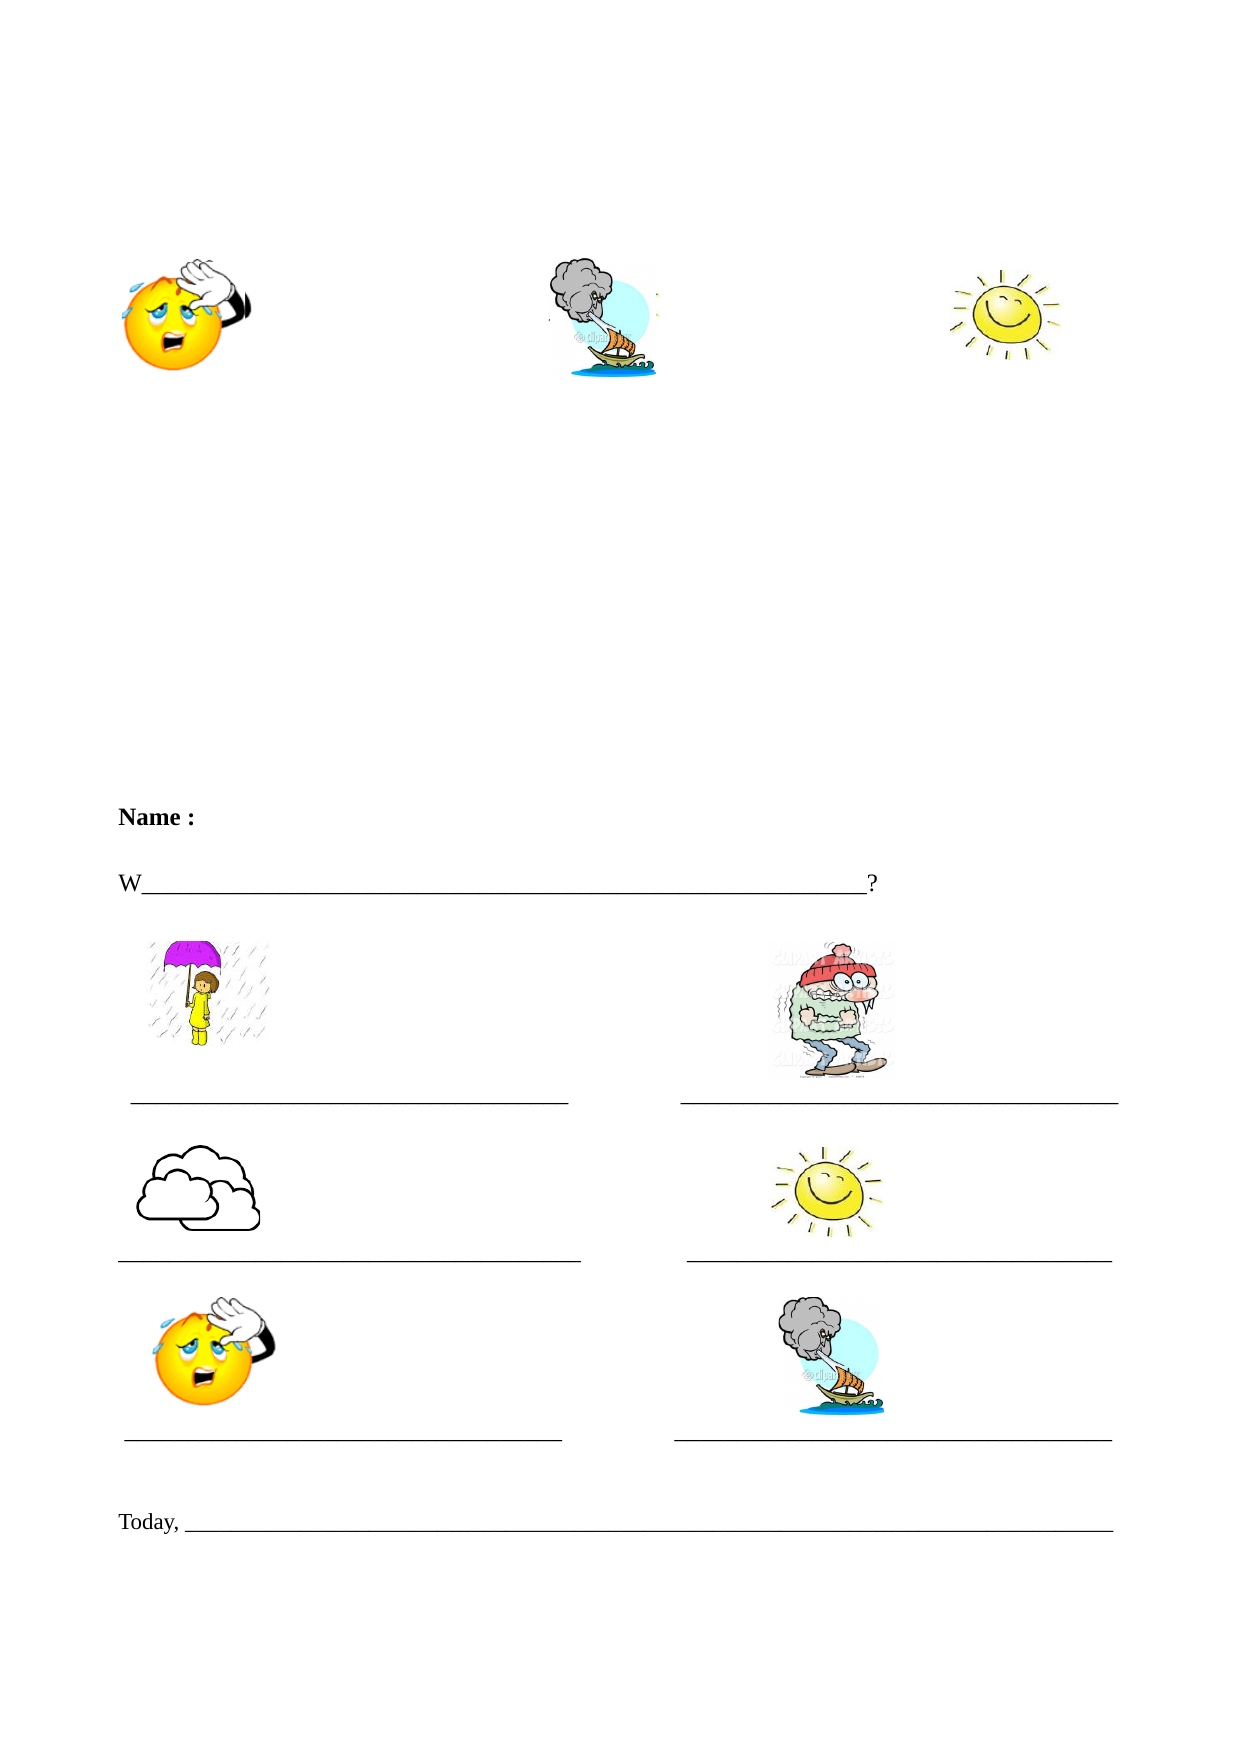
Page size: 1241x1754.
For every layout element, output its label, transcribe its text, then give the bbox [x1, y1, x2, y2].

text W__________________________________________________________? [118, 868, 1122, 897]
text ___________________________________ ___________________________________ [118, 1269, 1122, 1443]
picture [548, 258, 660, 377]
picture [136, 1145, 261, 1231]
picture [152, 1297, 276, 1406]
text Today, _________________________________________________________________________________ [118, 1508, 1122, 1534]
text ___________________________________ ___________________________________ [118, 934, 1122, 1106]
picture [949, 270, 1061, 360]
text _____________________________________ __________________________________ [118, 1144, 1122, 1265]
picture [778, 1297, 884, 1415]
picture [121, 259, 252, 371]
picture [771, 1147, 883, 1237]
picture [146, 941, 271, 1046]
text Name : [118, 802, 1122, 831]
picture [767, 942, 897, 1078]
